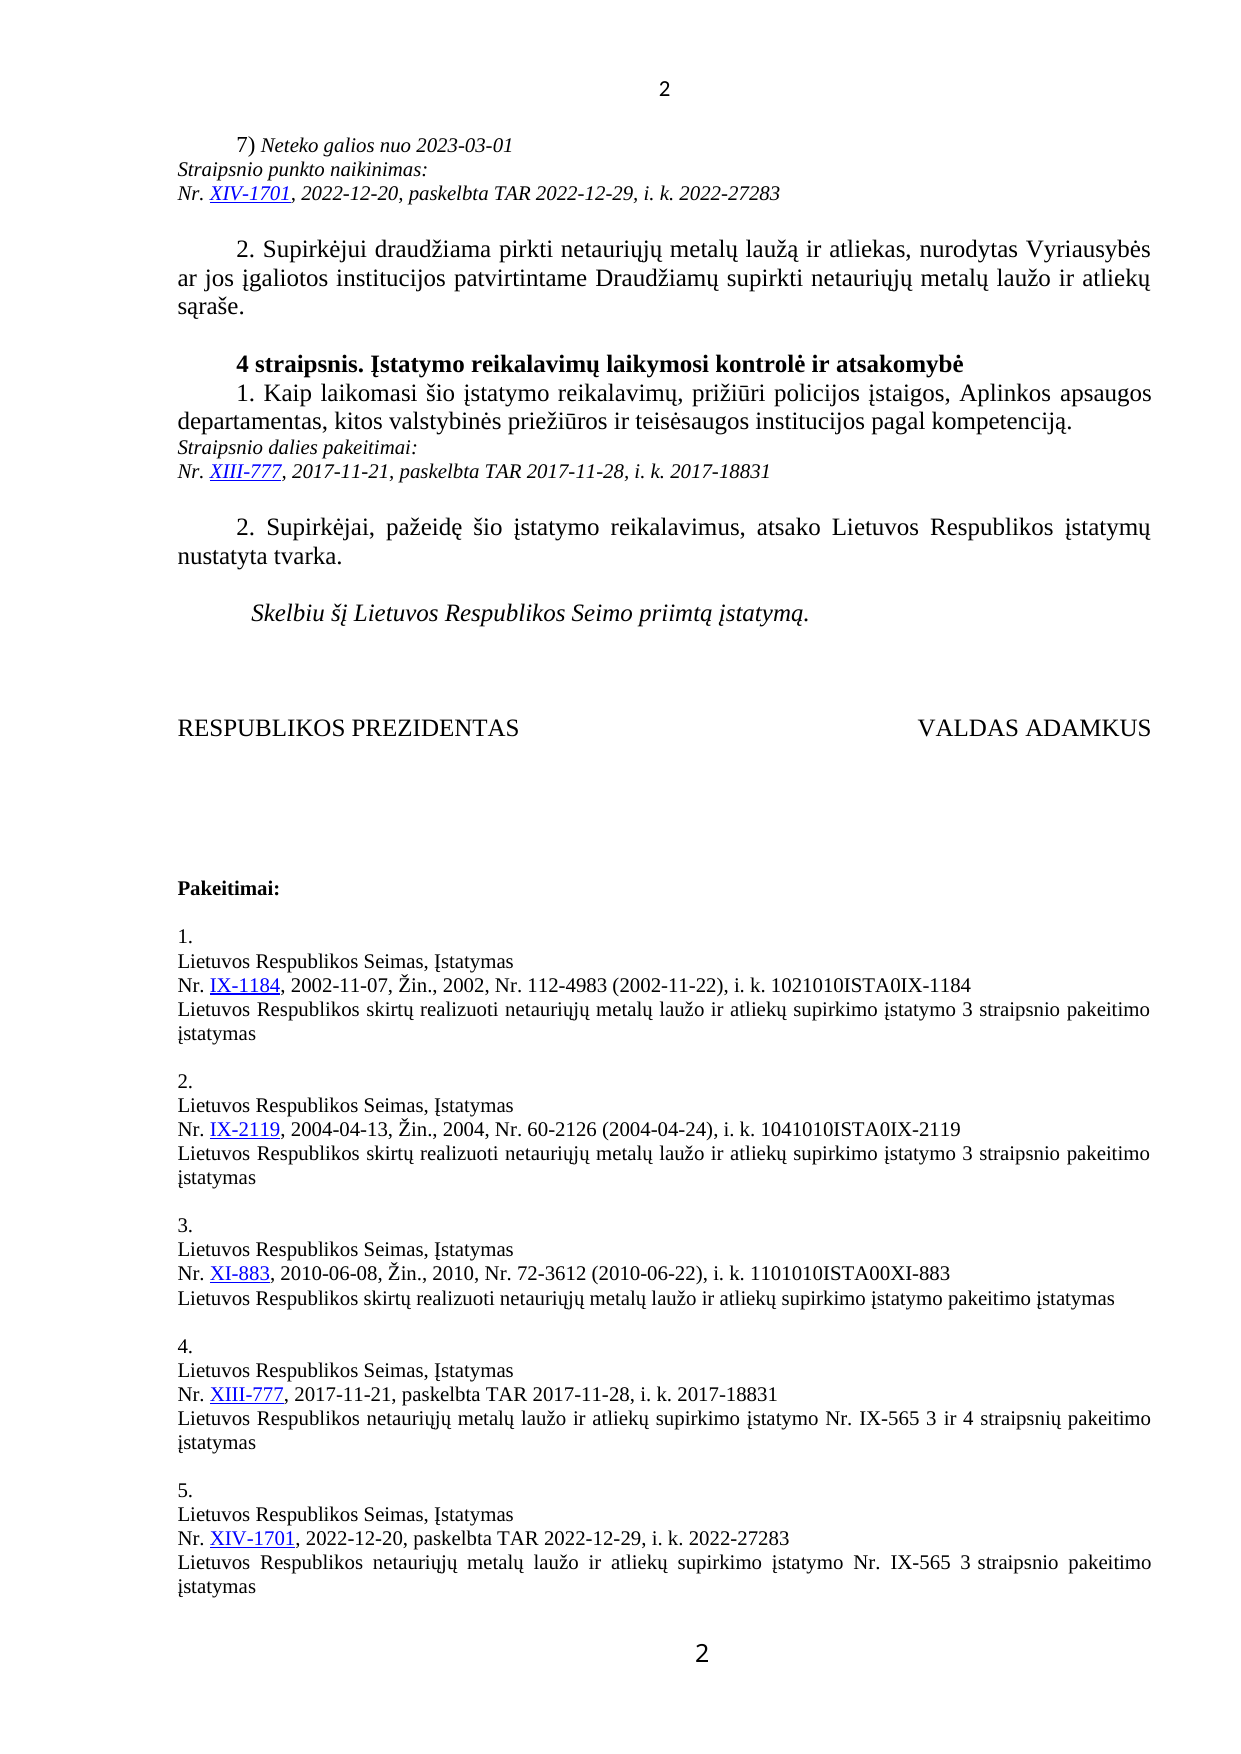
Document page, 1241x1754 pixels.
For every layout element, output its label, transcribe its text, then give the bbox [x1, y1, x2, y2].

text Lietuvos Respublikos Seimas, Įstatymas [177, 948, 1152, 973]
text Lietuvos Respublikos Seimas, Įstatymas [177, 1502, 1152, 1526]
text RESPUBLIKOS PREZIDENTAS VALDAS ADAMKUS [177, 713, 1152, 742]
text 4. [177, 1333, 1152, 1358]
text Lietuvos Respublikos Seimas, Įstatymas [177, 1237, 1152, 1261]
text 2. Supirkėjui draudžiama pirkti netauriųjų metalų laužą ir atliekas, nurodytas Vyriausybės ar jos įgaliotos institucijos patvirtintame Draudžiamų supirkti netauriųjų metalų laužo ir atliekų sąraše. [177, 234, 1152, 320]
text 1. [177, 924, 1152, 948]
text 3. [177, 1213, 1152, 1237]
text Nr. XIII-777, 2017-11-21, paskelbta TAR 2017-11-28, i. k. 2017-18831 [177, 1382, 1152, 1406]
text Lietuvos Respublikos netauriųjų metalų laužo ir atliekų supirkimo įstatymo Nr. IX-565 3 straipsnio pakeitimo įstatymas [177, 1550, 1152, 1598]
text Nr. XIII-777, 2017-11-21, paskelbta TAR 2017-11-28, i. k. 2017-18831 [177, 459, 1152, 483]
text Straipsnio punkto naikinimas: [177, 157, 1152, 181]
text 2. [177, 1069, 1152, 1093]
text Nr. XIV-1701, 2022-12-20, paskelbta TAR 2022-12-29, i. k. 2022-27283 [177, 181, 1152, 205]
text 5. [177, 1478, 1152, 1502]
text 7) Neteko galios nuo 2023-03-01 [177, 131, 1152, 157]
text Straipsnio dalies pakeitimai: [177, 435, 1152, 459]
text Lietuvos Respublikos Seimas, Įstatymas [177, 1093, 1152, 1117]
text 4 straipsnis. Įstatymo reikalavimų laikymosi kontrolė ir atsakomybė [177, 349, 1152, 378]
text Pakeitimai: [177, 876, 1152, 900]
text Nr. IX-2119, 2004-04-13, Žin., 2004, Nr. 60-2126 (2004-04-24), i. k. 1041010ISTA0IX-2119 [177, 1117, 1152, 1141]
text Nr. XIV-1701, 2022-12-20, paskelbta TAR 2022-12-29, i. k. 2022-27283 [177, 1526, 1152, 1550]
text Skelbiu šį Lietuvos Respublikos Seimo priimtą įstatymą. [177, 598, 1152, 627]
text Lietuvos Respublikos netauriųjų metalų laužo ir atliekų supirkimo įstatymo Nr. IX-565 3 ir 4 straipsnių pakeitimo įstatymas [177, 1406, 1152, 1454]
text Nr. XI-883, 2010-06-08, Žin., 2010, Nr. 72-3612 (2010-06-22), i. k. 1101010ISTA00XI-883 [177, 1261, 1152, 1285]
text Lietuvos Respublikos skirtų realizuoti netauriųjų metalų laužo ir atliekų supirkimo įstatymo pakeitimo įstatymas [177, 1285, 1152, 1309]
text Lietuvos Respublikos Seimas, Įstatymas [177, 1358, 1152, 1382]
text Lietuvos Respublikos skirtų realizuoti netauriųjų metalų laužo ir atliekų supirkimo įstatymo 3 straipsnio pakeitimo įstatymas [177, 1141, 1152, 1189]
text 2. Supirkėjai, pažeidę šio įstatymo reikalavimus, atsako Lietuvos Respublikos įstatymų nustatyta tvarka. [177, 512, 1152, 569]
text Lietuvos Respublikos skirtų realizuoti netauriųjų metalų laužo ir atliekų supirkimo įstatymo 3 straipsnio pakeitimo įstatymas [177, 997, 1152, 1045]
text Nr. IX-1184, 2002-11-07, Žin., 2002, Nr. 112-4983 (2002-11-22), i. k. 1021010ISTA0IX-1184 [177, 973, 1152, 997]
text 1. Kaip laikomasi šio įstatymo reikalavimų, prižiūri policijos įstaigos, Aplinkos apsaugos departamentas, kitos valstybinės priežiūros ir teisėsaugos institucijos pagal kompetenciją. [177, 378, 1152, 435]
